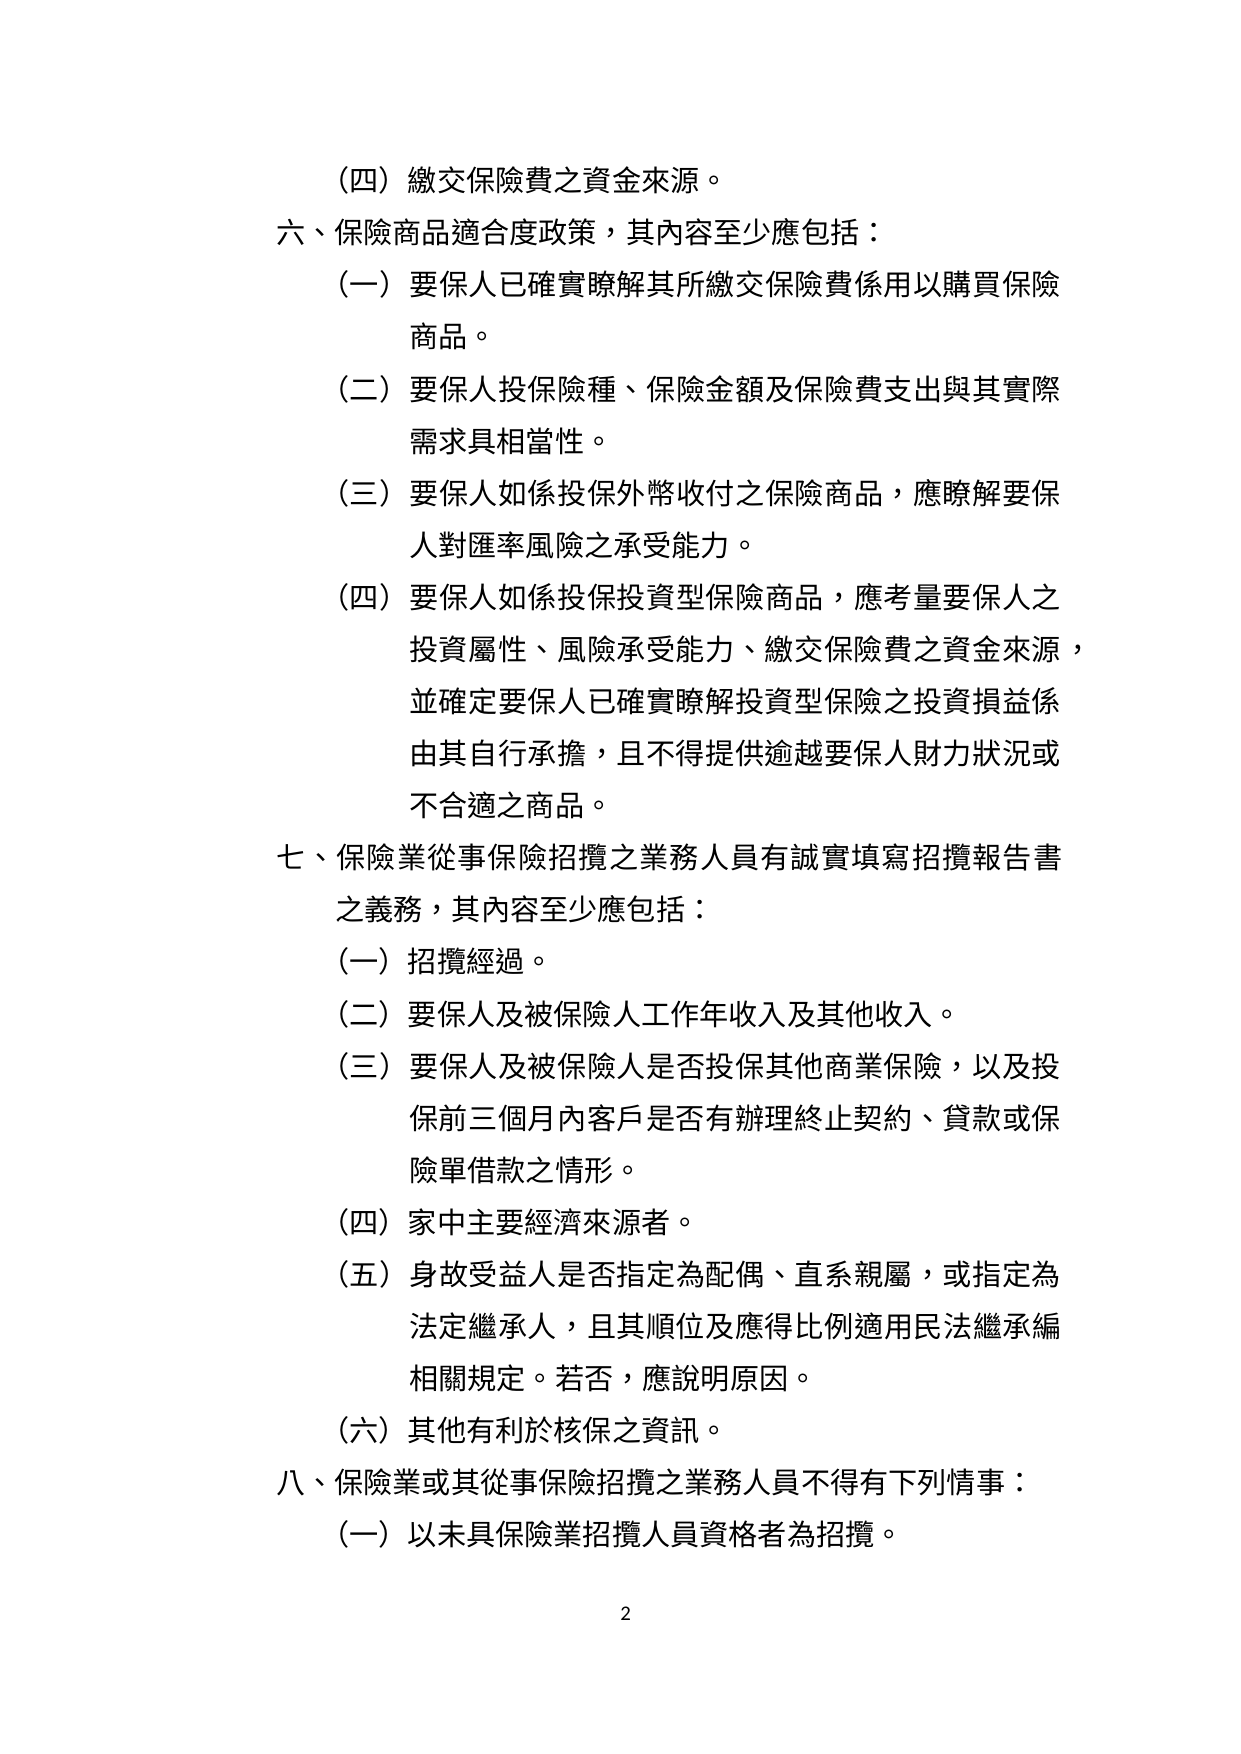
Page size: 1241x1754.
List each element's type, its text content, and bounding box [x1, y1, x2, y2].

text （五）身故受益人是否指定為配偶、直系親屬，或指定為法定繼承人，且其順位及應得比例適用民法繼承編相關規定。若否，應說明原因。 [320, 1244, 1063, 1400]
text （四）繳交保險費之資金來源。 [187, 150, 1063, 202]
text （四）要保人如係投保投資型保險商品，應考量要保人之投資屬性、風險承受能力、繳交保險費之資金來源，並確定要保人已確實瞭解投資型保險之投資損益係由其自行承擔，且不得提供逾越要保人財力狀況或不合適之商品。 [320, 567, 1063, 827]
text 六、保險商品適合度政策，其內容至少應包括： [187, 202, 1063, 254]
text （一）招攬經過。 [187, 931, 1063, 983]
text （三）要保人如係投保外幣收付之保險商品，應瞭解要保人對匯率風險之承受能力。 [320, 462, 1063, 567]
text 七、保險業從事保險招攬之業務人員有誠實填寫招攬報告書之義務，其內容至少應包括： [276, 827, 1063, 931]
text （一）要保人已確實瞭解其所繳交保險費係用以購買保險商品。 [320, 254, 1063, 358]
text （六）其他有利於核保之資訊。 [320, 1400, 1063, 1452]
text （二）要保人投保險種、保險金額及保險費支出與其實際需求具相當性。 [320, 358, 1063, 462]
text 八、保險業或其從事保險招攬之業務人員不得有下列情事： [187, 1452, 1063, 1504]
text （三）要保人及被保險人是否投保其他商業保險，以及投保前三個月內客戶是否有辦理終止契約、貸款或保險單借款之情形。 [320, 1035, 1063, 1192]
text （一）以未具保險業招攬人員資格者為招攬。 [187, 1504, 1063, 1556]
text （四）家中主要經濟來源者。 [320, 1192, 1063, 1244]
text （二）要保人及被保險人工作年收入及其他收入。 [187, 983, 1063, 1035]
